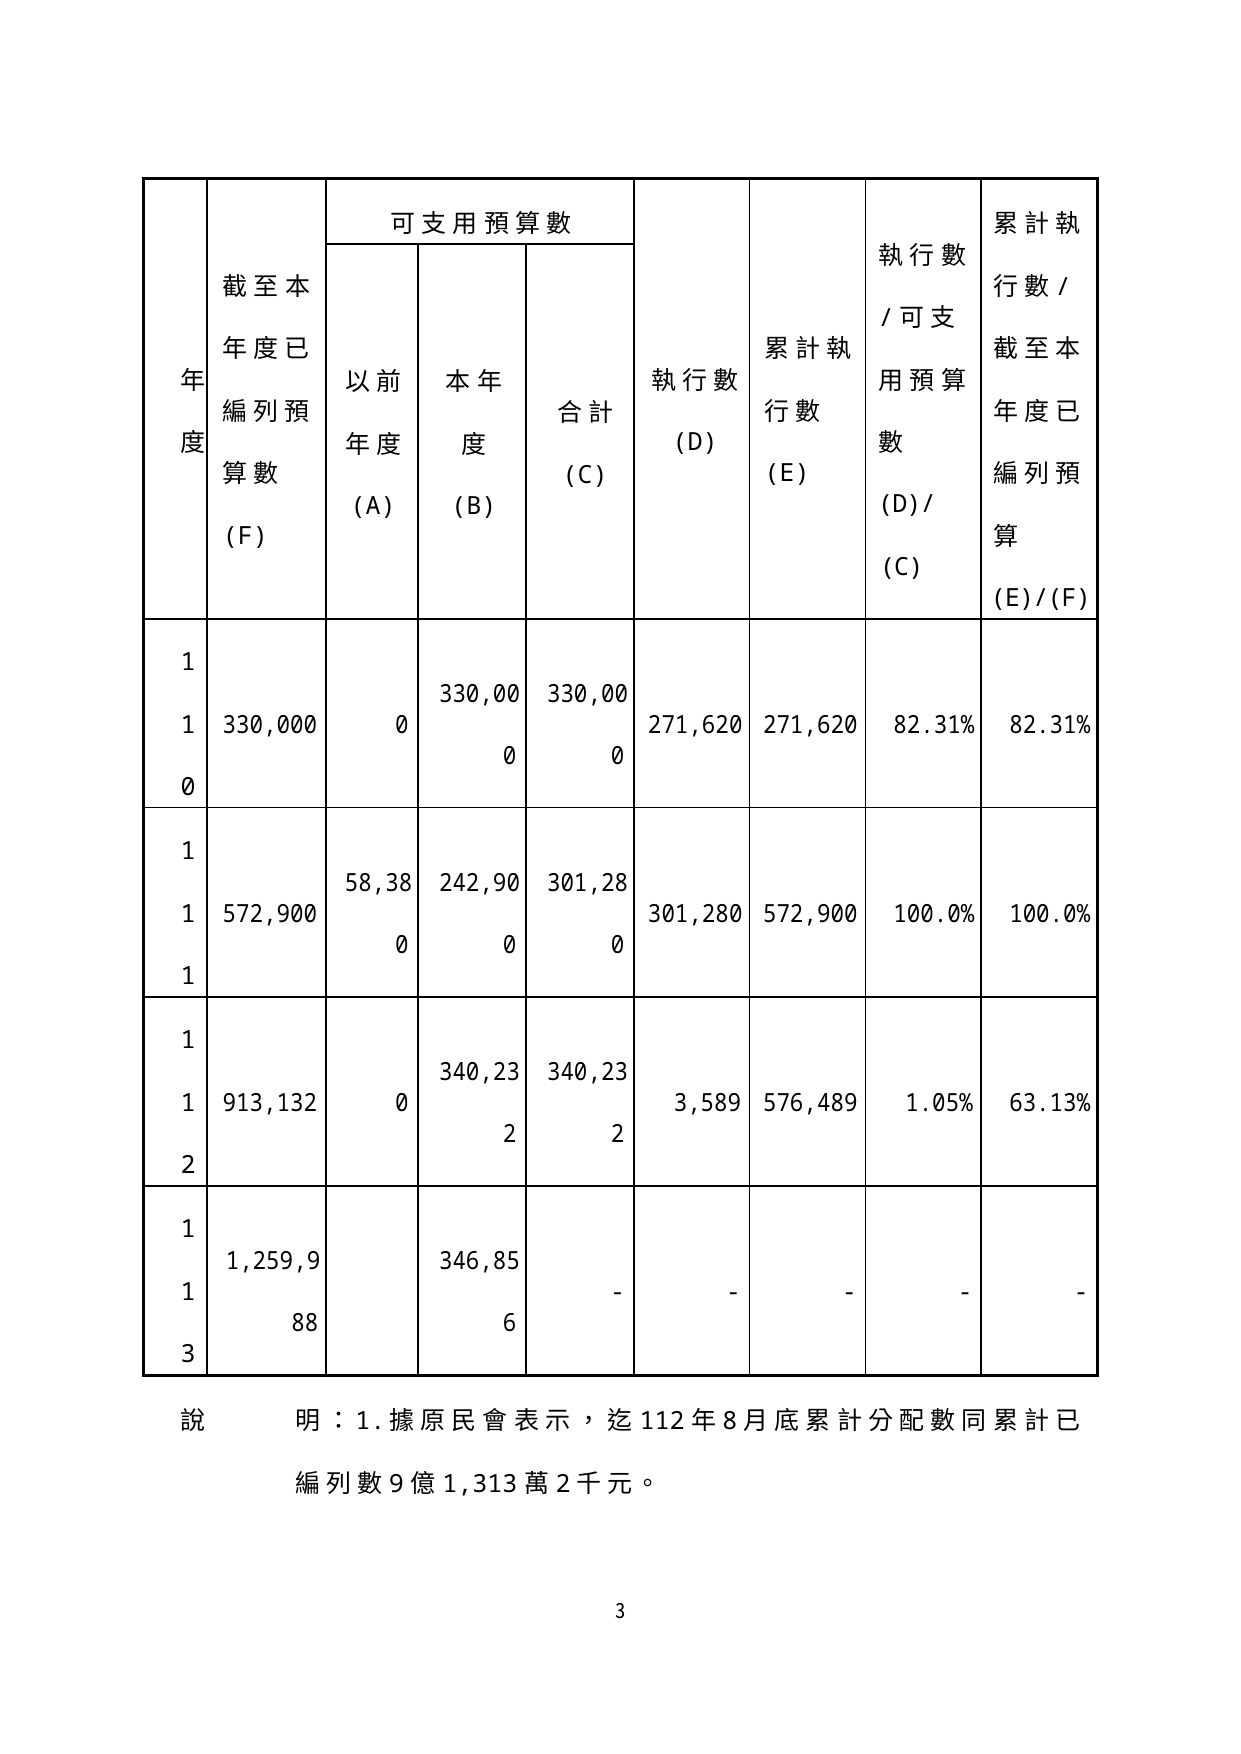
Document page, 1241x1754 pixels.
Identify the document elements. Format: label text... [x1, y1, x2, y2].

table_cell 576,489 [750, 998, 865, 1185]
table_cell 112 [145, 998, 206, 1185]
table_cell 1,259,988 [208, 1187, 325, 1374]
table_cell 913,132 [208, 998, 325, 1185]
table_header 執行數 (D) [635, 180, 749, 618]
table_cell 330,000 [419, 620, 525, 807]
table_cell 271,620 [635, 620, 749, 807]
table_cell 1.05% [866, 998, 980, 1185]
table_cell - [750, 1187, 865, 1374]
table_cell 340,232 [527, 998, 633, 1185]
table_cell - [635, 1187, 749, 1374]
table_cell [327, 1187, 417, 1374]
table_cell - [982, 1187, 1096, 1374]
table_cell 242,900 [419, 808, 525, 996]
table_cell 111 [145, 808, 206, 996]
table_cell 572,900 [750, 808, 865, 996]
table_cell 346,856 [419, 1187, 525, 1374]
table_header 執行數/可支用預算數 (D)/(C) [866, 180, 980, 618]
table_cell 100.0% [982, 808, 1096, 996]
table_cell 100.0% [866, 808, 980, 996]
table_cell 以前 年度 (A) [327, 245, 417, 618]
table_cell 58,380 [327, 808, 417, 996]
table_cell 82.31% [866, 620, 980, 807]
table_cell - [866, 1187, 980, 1374]
table_cell 301,280 [635, 808, 749, 996]
table_cell 572,900 [208, 808, 325, 996]
table_cell 113 [145, 1187, 206, 1374]
table_cell 301,280 [527, 808, 633, 996]
table_cell 合計 (C) [527, 245, 633, 618]
table_cell 0 [327, 620, 417, 807]
table_cell 本年度 (B) [419, 245, 525, 618]
table_cell 330,000 [208, 620, 325, 807]
table_cell - [527, 1187, 633, 1374]
table_cell 82.31% [982, 620, 1096, 807]
table_header 截至本年度已編列預算數(F) [208, 180, 325, 618]
table_header 累計執行數/截至本年度已編列預算 (E)/(F) [982, 180, 1096, 618]
table_cell 330,000 [527, 620, 633, 807]
text 說 明：1.據原民會表示，迄112年8月底累計分配數同累計已編列數9億1,313萬2千元。 [141, 1377, 1098, 1502]
table_cell 3,589 [635, 998, 749, 1185]
table_header 累計執行數(E) [750, 180, 865, 618]
table_header 年度 [145, 180, 206, 618]
table_cell 0 [327, 998, 417, 1185]
table_cell 110 [145, 620, 206, 807]
table_cell 271,620 [750, 620, 865, 807]
table_cell 63.13% [982, 998, 1096, 1185]
table_header 可支用預算數 [327, 180, 633, 243]
table_cell 340,232 [419, 998, 525, 1185]
